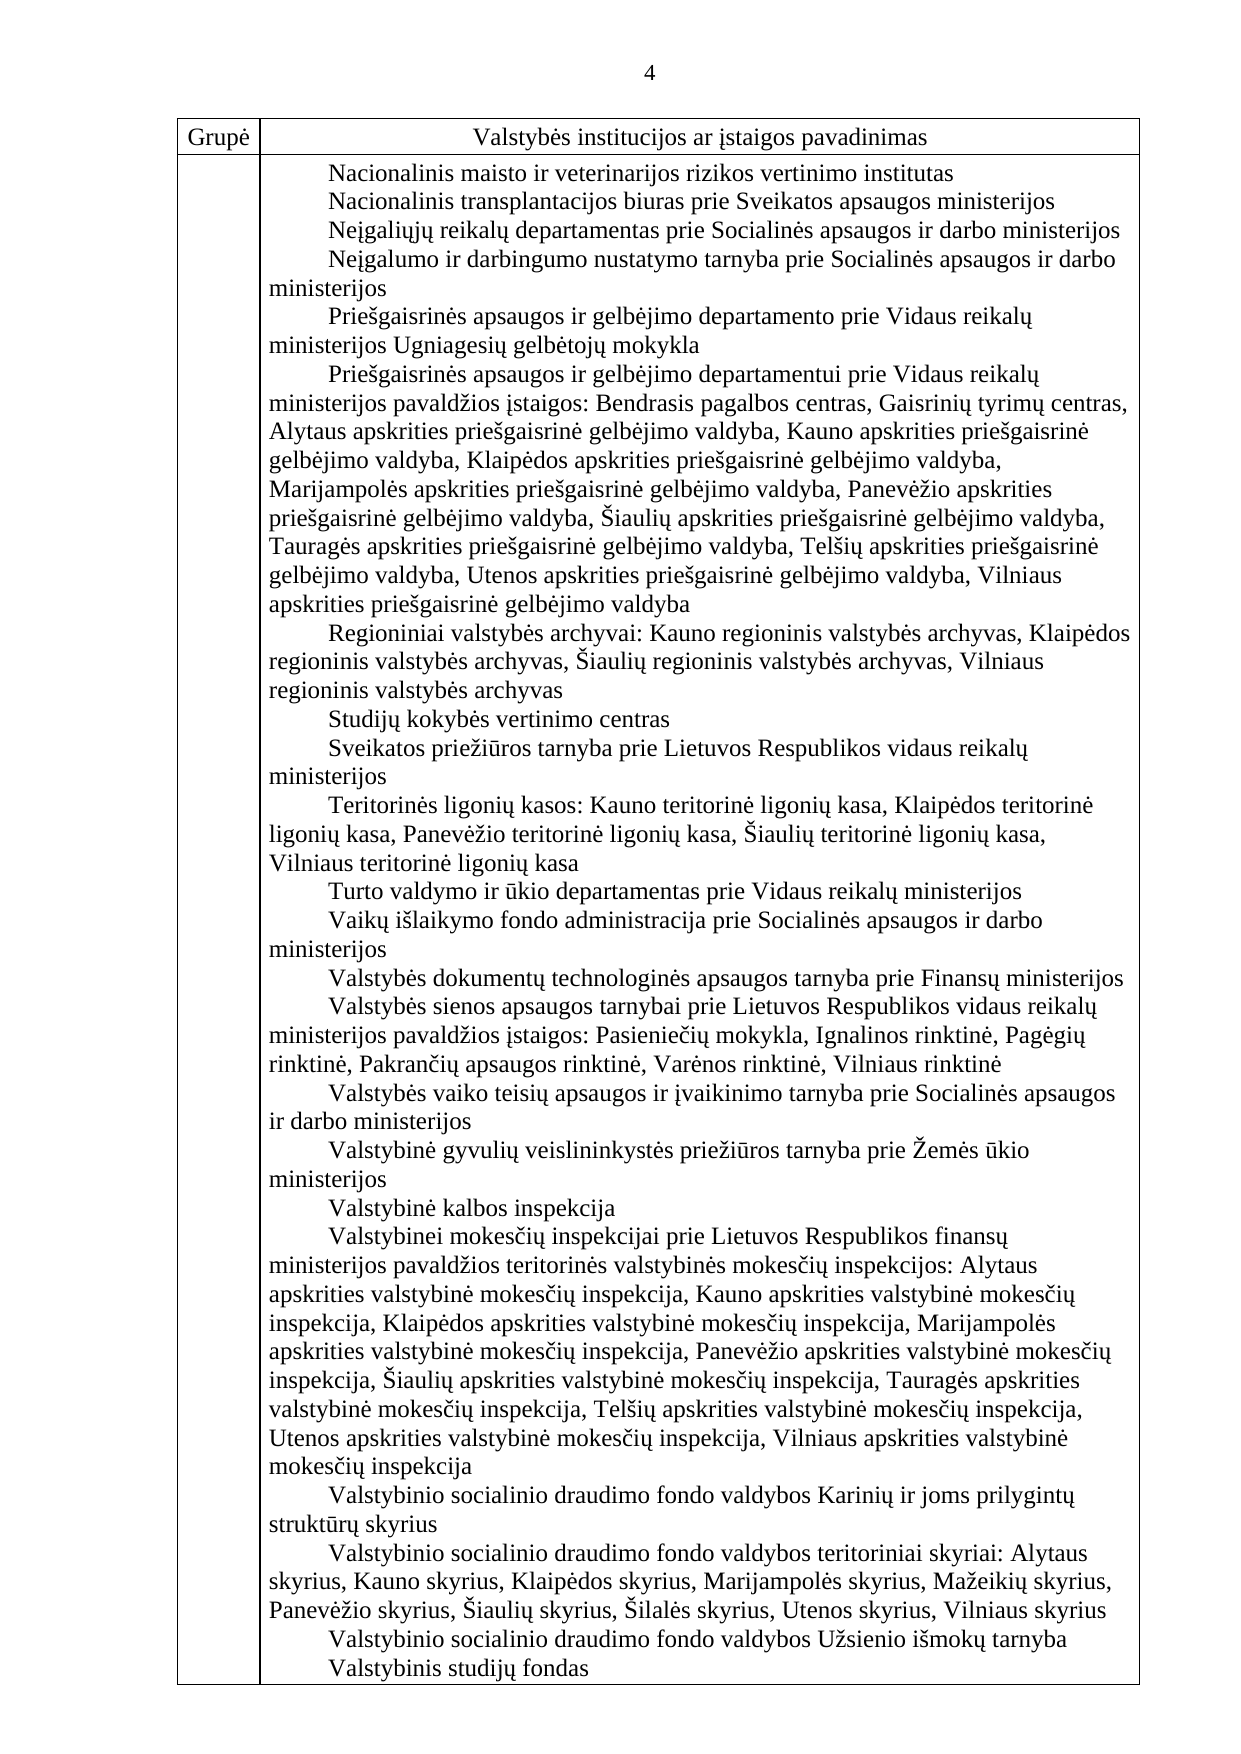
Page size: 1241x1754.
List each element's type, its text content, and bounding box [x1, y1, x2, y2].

table_cell Nacionalinis maisto ir veterinarijos rizikos vertinimo institutas Nacionalinis transplantacijos biuras prie Sveikatos apsaugos ministerijos Neįgaliųjų reikalų departamentas prie Socialinės apsaugos ir darbo ministerijos Neįgalumo ir darbingumo nustatymo tarnyba prie Socialinės apsaugos ir darbo ministerijos Priešgaisrinės apsaugos ir gelbėjimo departamento prie Vidaus reikalų ministerijos Ugniagesių gelbėtojų mokykla Priešgaisrinės apsaugos ir gelbėjimo departamentui prie Vidaus reikalų ministerijos pavaldžios įstaigos: Bendrasis pagalbos centras, Gaisrinių tyrimų centras, Alytaus apskrities priešgaisrinė gelbėjimo valdyba, Kauno apskrities priešgaisrinė gelbėjimo valdyba, Klaipėdos apskrities priešgaisrinė gelbėjimo valdyba, Marijampolės apskrities priešgaisrinė gelbėjimo valdyba, Panevėžio apskrities priešgaisrinė gelbėjimo valdyba, Šiaulių apskrities priešgaisrinė gelbėjimo valdyba, Tauragės apskrities priešgaisrinė gelbėjimo valdyba, Telšių apskrities priešgaisrinė gelbėjimo valdyba, Utenos apskrities priešgaisrinė gelbėjimo valdyba, Vilniaus apskrities priešgaisrinė gelbėjimo valdyba Regioniniai valstybės archyvai: Kauno regioninis valstybės archyvas, Klaipėdos regioninis valstybės archyvas, Šiaulių regioninis valstybės archyvas, Vilniaus regioninis valstybės archyvas Studijų kokybės vertinimo centras Sveikatos priežiūros tarnyba prie Lietuvos Respublikos vidaus reikalų ministerijos Teritorinės ligonių kasos: Kauno teritorinė ligonių kasa, Klaipėdos teritorinė ligonių kasa, Panevėžio teritorinė ligonių kasa, Šiaulių teritorinė ligonių kasa, Vilniaus teritorinė ligonių kasa Turto valdymo ir ūkio departamentas prie Vidaus reikalų ministerijos Vaikų išlaikymo fondo administracija prie Socialinės apsaugos ir darbo ministerijos Valstybės dokumentų technologinės apsaugos tarnyba prie Finansų ministerijos Valstybės sienos apsaugos tarnybai prie Lietuvos Respublikos vidaus reikalų ministerijos pavaldžios įstaigos: Pasieniečių mokykla, Ignalinos rinktinė, Pagėgių rinktinė, Pakrančių apsaugos rinktinė, Varėnos rinktinė, Vilniaus rinktinė Valstybės vaiko teisių apsaugos ir įvaikinimo tarnyba prie Socialinės apsaugos ir darbo ministerijos Valstybinė gyvulių veislininkystės priežiūros tarnyba prie Žemės ūkio ministerijos Valstybinė kalbos inspekcija Valstybinei mokesčių inspekcijai prie Lietuvos Respublikos finansų ministerijos pavaldžios teritorinės valstybinės mokesčių inspekcijos: Alytaus apskrities valstybinė mokesčių inspekcija, Kauno apskrities valstybinė mokesčių inspekcija, Klaipėdos apskrities valstybinė mokesčių inspekcija, Marijampolės apskrities valstybinė mokesčių inspekcija, Panevėžio apskrities valstybinė mokesčių inspekcija, Šiaulių apskrities valstybinė mokesčių inspekcija, Tauragės apskrities valstybinė mokesčių inspekcija, Telšių apskrities valstybinė mokesčių inspekcija, Utenos apskrities valstybinė mokesčių inspekcija, Vilniaus apskrities valstybinė mokesčių inspekcija Valstybinio socialinio draudimo fondo valdybos Karinių ir joms prilygintų struktūrų skyrius Valstybinio socialinio draudimo fondo valdybos teritoriniai skyriai: Alytaus skyrius, Kauno skyrius, Klaipėdos skyrius, Marijampolės skyrius, Mažeikių skyrius, Panevėžio skyrius, Šiaulių skyrius, Šilalės skyrius, Utenos skyrius, Vilniaus skyrius Valstybinio socialinio draudimo fondo valdybos Užsienio išmokų tarnyba Valstybinis studijų fondas [261, 155, 1139, 1684]
table_cell [178, 155, 259, 1684]
table_header Grupė [178, 119, 259, 154]
table_header Valstybės institucijos ar įstaigos pavadinimas [261, 119, 1139, 154]
